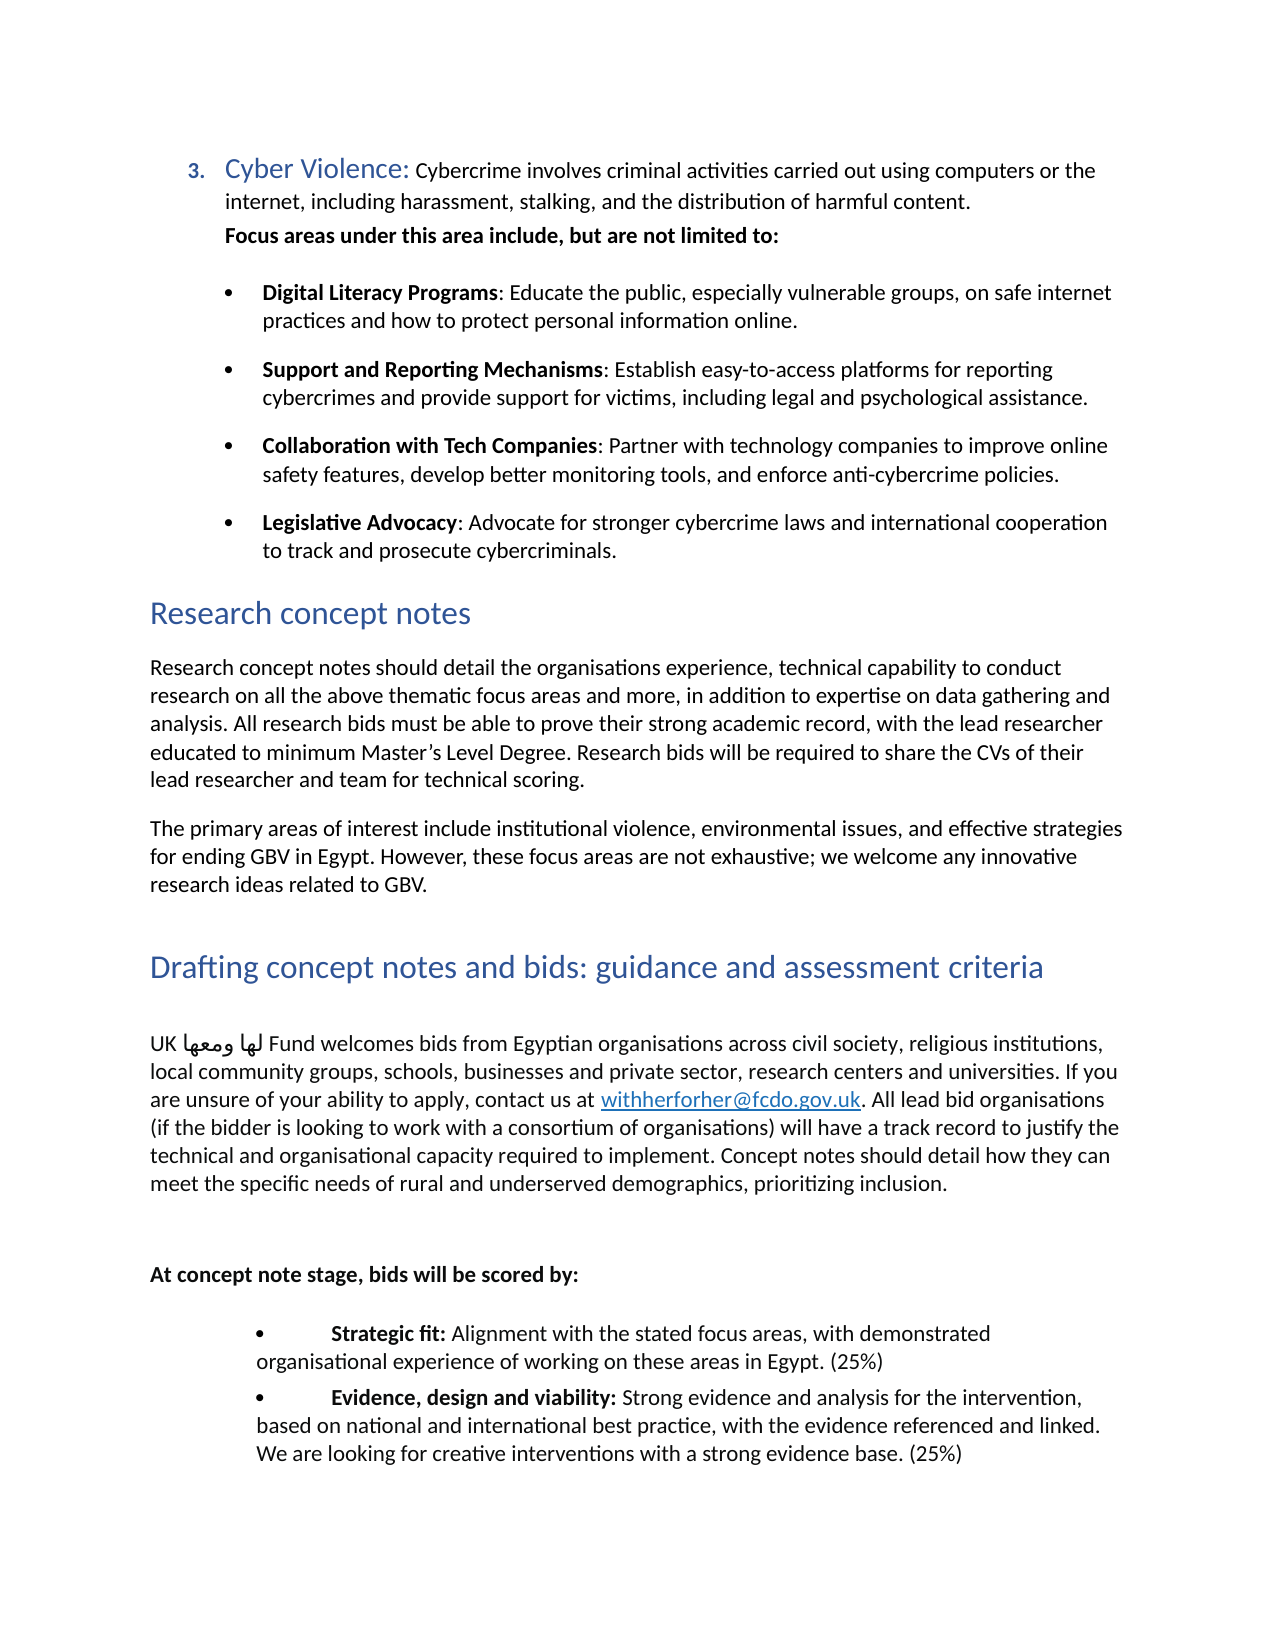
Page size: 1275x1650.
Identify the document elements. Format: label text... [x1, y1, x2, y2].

list Evidence, design and viability: Strong evidence and analysis for the intervention, based on national and international best practice, with the evidence referenced and linked. We are looking for creative interventions with a strong evidence base. (25%) [256, 1383, 1125, 1467]
text The primary areas of interest include institutional violence, environmental issues, and effective strategies for ending GBV in Egypt. However, these focus areas are not exhaustive; we welcome any innovative research ideas related to GBV. [150, 814, 1125, 898]
list Support and Reporting Mechanisms: Establish easy-to-access platforms for reporting cybercrimes and provide support for victims, including legal and psychological assistance. [225, 355, 1125, 411]
subtitle Cyber Violence: Cybercrime involves criminal activities carried out using computers or the internet, including harassment, stalking, and the distribution of harmful content. [187, 150, 1125, 215]
subtitle Drafting concept notes and bids: guidance and assessment criteria [150, 946, 1125, 987]
subtitle Research concept notes [150, 592, 1125, 632]
text UK لها ومعها Fund welcomes bids from Egyptian organisations across civil society, religious institutions, local community groups, schools, businesses and private sector, research centers and universities. If you are unsure of your ability to apply, contact us at withherforher@fcdo.gov.uk. All lead bid organisations (if the bidder is looking to work with a consortium of organisations) will have a track record to justify the technical and organisational capacity required to implement. Concept notes should detail how they can meet the specific needs of rural and underserved demographics, prioritizing inclusion. [150, 1029, 1125, 1197]
list Strategic fit: Alignment with the stated focus areas, with demonstrated organisational experience of working on these areas in Egypt. (25%) [256, 1319, 1125, 1375]
list Collaboration with Tech Companies: Partner with technology companies to improve online safety features, develop better monitoring tools, and enforce anti-cybercrime policies. [225, 432, 1125, 488]
text Research concept notes should detail the organisations experience, technical capability to conduct research on all the above thematic focus areas and more, in addition to expertise on data gathering and analysis. All research bids must be able to prove their strong academic record, with the lead researcher educated to minimum Master’s Level Degree. Research bids will be required to share the CVs of their lead researcher and team for technical scoring. [150, 653, 1125, 794]
list Digital Literacy Programs: Educate the public, especially vulnerable groups, on safe internet practices and how to protect personal information online. [225, 278, 1125, 334]
list Focus areas under this area include, but are not limited to: [225, 221, 1125, 249]
list Legislative Advocacy: Advocate for stronger cybercrime laws and international cooperation to track and prosecute cybercriminals. [225, 508, 1125, 564]
text At concept note stage, bids will be scored by: [150, 1260, 1125, 1288]
